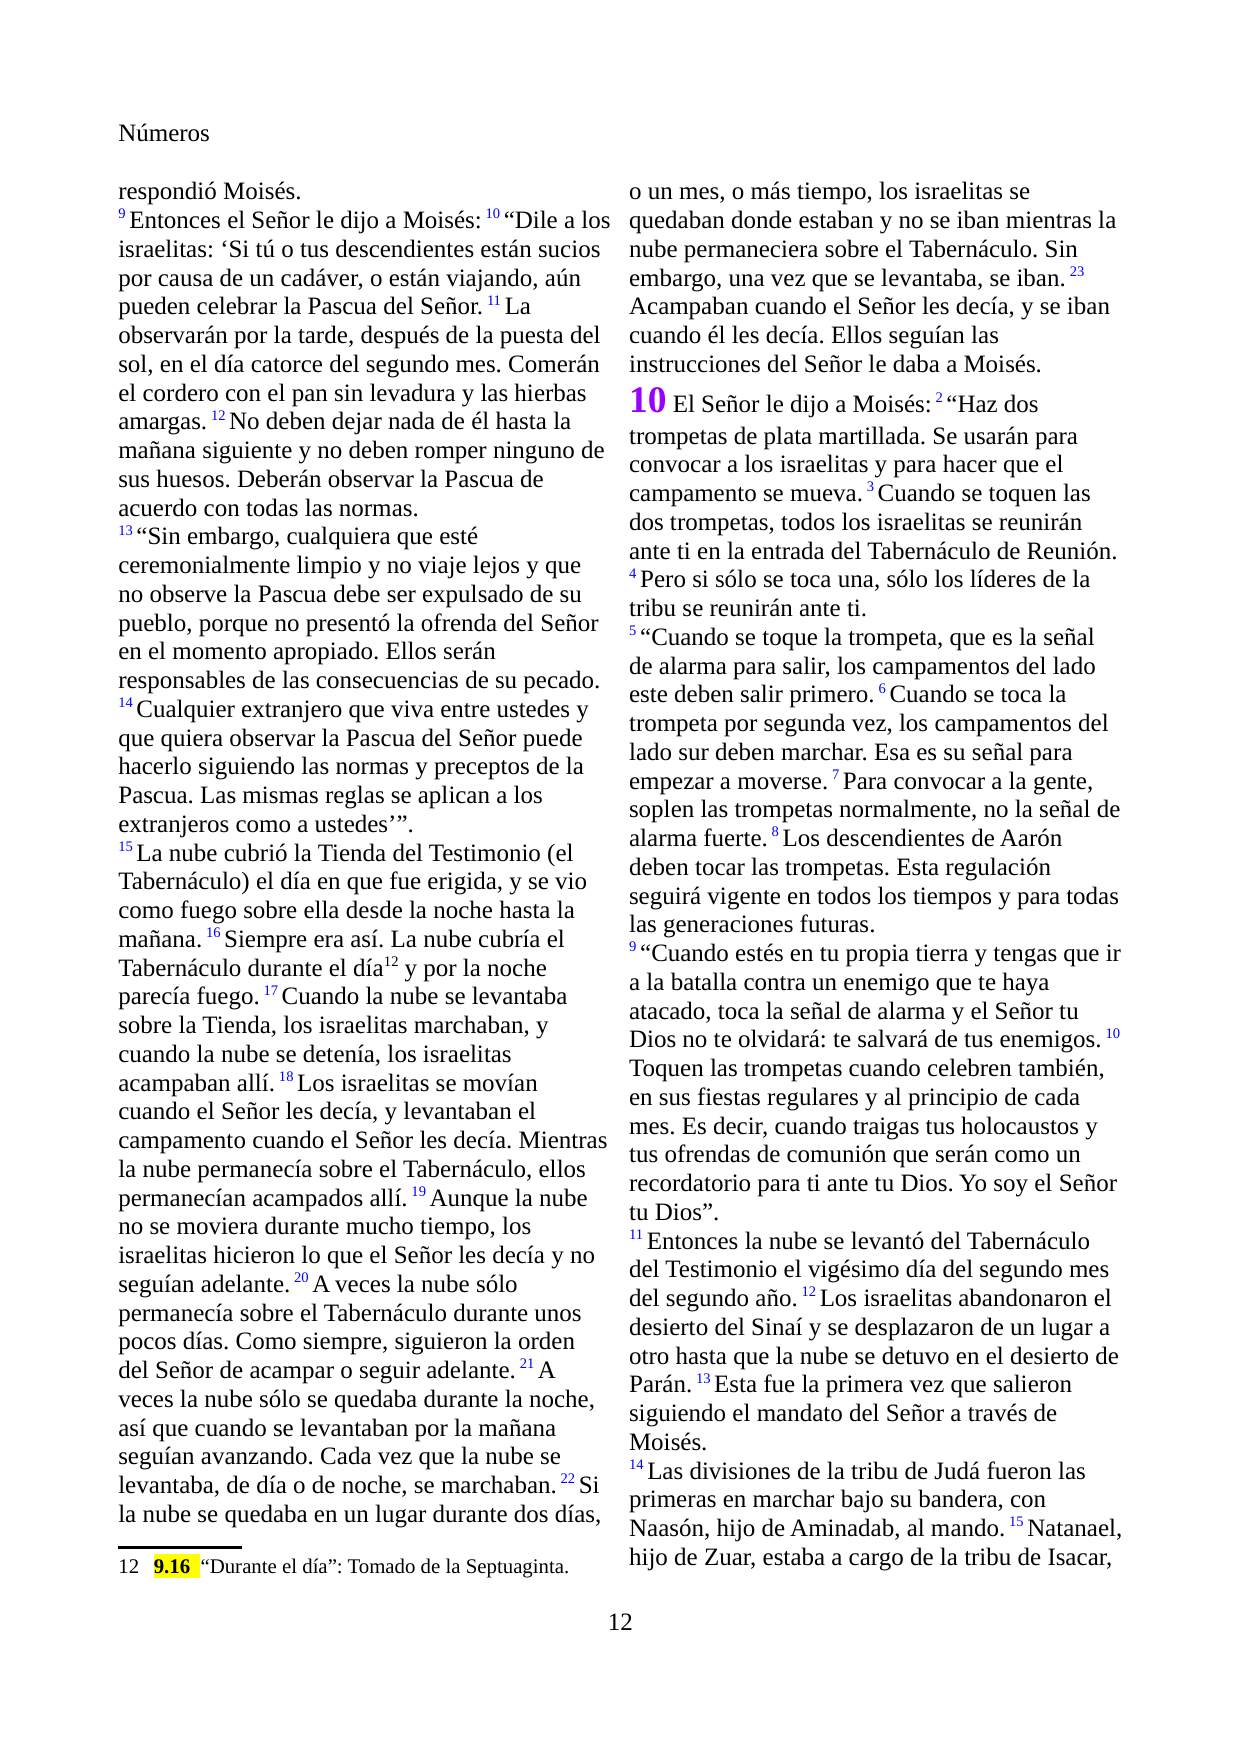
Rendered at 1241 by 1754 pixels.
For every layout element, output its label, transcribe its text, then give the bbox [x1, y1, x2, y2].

text 11 Entonces la nube se levantó del Tabernáculo del Testimonio el vigésimo día del segundo mes del segundo año. 12 Los israelitas abandonaron el desierto del Sinaí y se desplazaron de un lugar a otro hasta que la nube se detuvo en el desierto de Parán. 13 Esta fue la primera vez que salieron siguiendo el mandato del Señor a través de Moisés. [629, 1226, 1122, 1456]
text 15 La nube cubrió la Tienda del Testimonio (el Tabernáculo) el día en que fue erigida, y se vio como fuego sobre ella desde la noche hasta la mañana. 16 Siempre era así. La nube cubría el Tabernáculo durante el día y por la noche parecía fuego. 17 Cuando la nube se levantaba sobre la Tienda, los israelitas marchaban, y cuando la nube se detenía, los israelitas acampaban allí. 18 Los israelitas se movían cuando el Señor les decía, y levantaban el campamento cuando el Señor les decía. Mientras la nube permanecía sobre el Tabernáculo, ellos permanecían acampados allí. 19 Aunque la nube no se moviera durante mucho tiempo, los israelitas hicieron lo que el Señor les decía y no seguían adelante. 20 A veces la nube sólo permanecía sobre el Tabernáculo durante unos pocos días. Como siempre, siguieron la orden del Señor de acampar o seguir adelante. 21 A veces la nube sólo se quedaba durante la noche, así que cuando se levantaban por la mañana seguían avanzando. Cada vez que la nube se levantaba, de día o de noche, se marchaban. 22 Si la nube se quedaba en un lugar durante dos días, [118, 838, 611, 1528]
text 10 El Señor le dijo a Moisés: 2 “Haz dos trompetas de plata martillada. Se usarán para convocar a los israelitas y para hacer que el campamento se mueva. 3 Cuando se toquen las dos trompetas, todos los israelitas se reunirán ante ti en la entrada del Tabernáculo de Reunión. 4 Pero si sólo se toca una, sólo los líderes de la tribu se reunirán ante ti. [629, 378, 1122, 622]
text 9 Entonces el Señor le dijo a Moisés: 10 “Dile a los israelitas: ‘Si tú o tus descendientes están sucios por causa de un cadáver, o están viajando, aún pueden celebrar la Pascua del Señor. 11 La observarán por la tarde, después de la puesta del sol, en el día catorce del segundo mes. Comerán el cordero con el pan sin levadura y las hierbas amargas. 12 No deben dejar nada de él hasta la mañana siguiente y no deben romper ninguno de sus huesos. Deberán observar la Pascua de acuerdo con todas las normas. [118, 205, 611, 521]
text o un mes, o más tiempo, los israelitas se quedaban donde estaban y no se iban mientras la nube permaneciera sobre el Tabernáculo. Sin embargo, una vez que se levantaba, se iban. 23 Acampaban cuando el Señor les decía, y se iban cuando él les decía. Ellos seguían las instrucciones del Señor le daba a Moisés. [629, 176, 1122, 378]
text 9 “Cuando estés en tu propia tierra y tengas que ir a la batalla contra un enemigo que te haya atacado, toca la señal de alarma y el Señor tu Dios no te olvidará: te salvará de tus enemigos. 10 Toquen las trompetas cuando celebren también, en sus fiestas regulares y al principio de cada mes. Es decir, cuando traigas tus holocaustos y tus ofrendas de comunión que serán como un recordatorio para ti ante tu Dios. Yo soy el Señor tu Dios”. [629, 938, 1122, 1226]
text 9.16 “Durante el día”: Tomado de la Septuaginta. [118, 1553, 611, 1578]
text respondió Moisés. [118, 176, 611, 205]
text 14 Las divisiones de la tribu de Judá fueron las primeras en marchar bajo su bandera, con Naasón, hijo de Aminadab, al mando. 15 Natanael, hijo de Zuar, estaba a cargo de la tribu de Isacar, [629, 1456, 1122, 1571]
text 5 “Cuando se toque la trompeta, que es la señal de alarma para salir, los campamentos del lado este deben salir primero. 6 Cuando se toca la trompeta por segunda vez, los campamentos del lado sur deben marchar. Esa es su señal para empezar a moverse. 7 Para convocar a la gente, soplen las trompetas normalmente, no la señal de alarma fuerte. 8 Los descendientes de Aarón deben tocar las trompetas. Esta regulación seguirá vigente en todos los tiempos y para todas las generaciones futuras. [629, 622, 1122, 938]
text 13 “Sin embargo, cualquiera que esté ceremonialmente limpio y no viaje lejos y que no observe la Pascua debe ser expulsado de su pueblo, porque no presentó la ofrenda del Señor en el momento apropiado. Ellos serán responsables de las consecuencias de su pecado. 14 Cualquier extranjero que viva entre ustedes y que quiera observar la Pascua del Señor puede hacerlo siguiendo las normas y preceptos de la Pascua. Las mismas reglas se aplican a los extranjeros como a ustedes’”. [118, 521, 611, 838]
